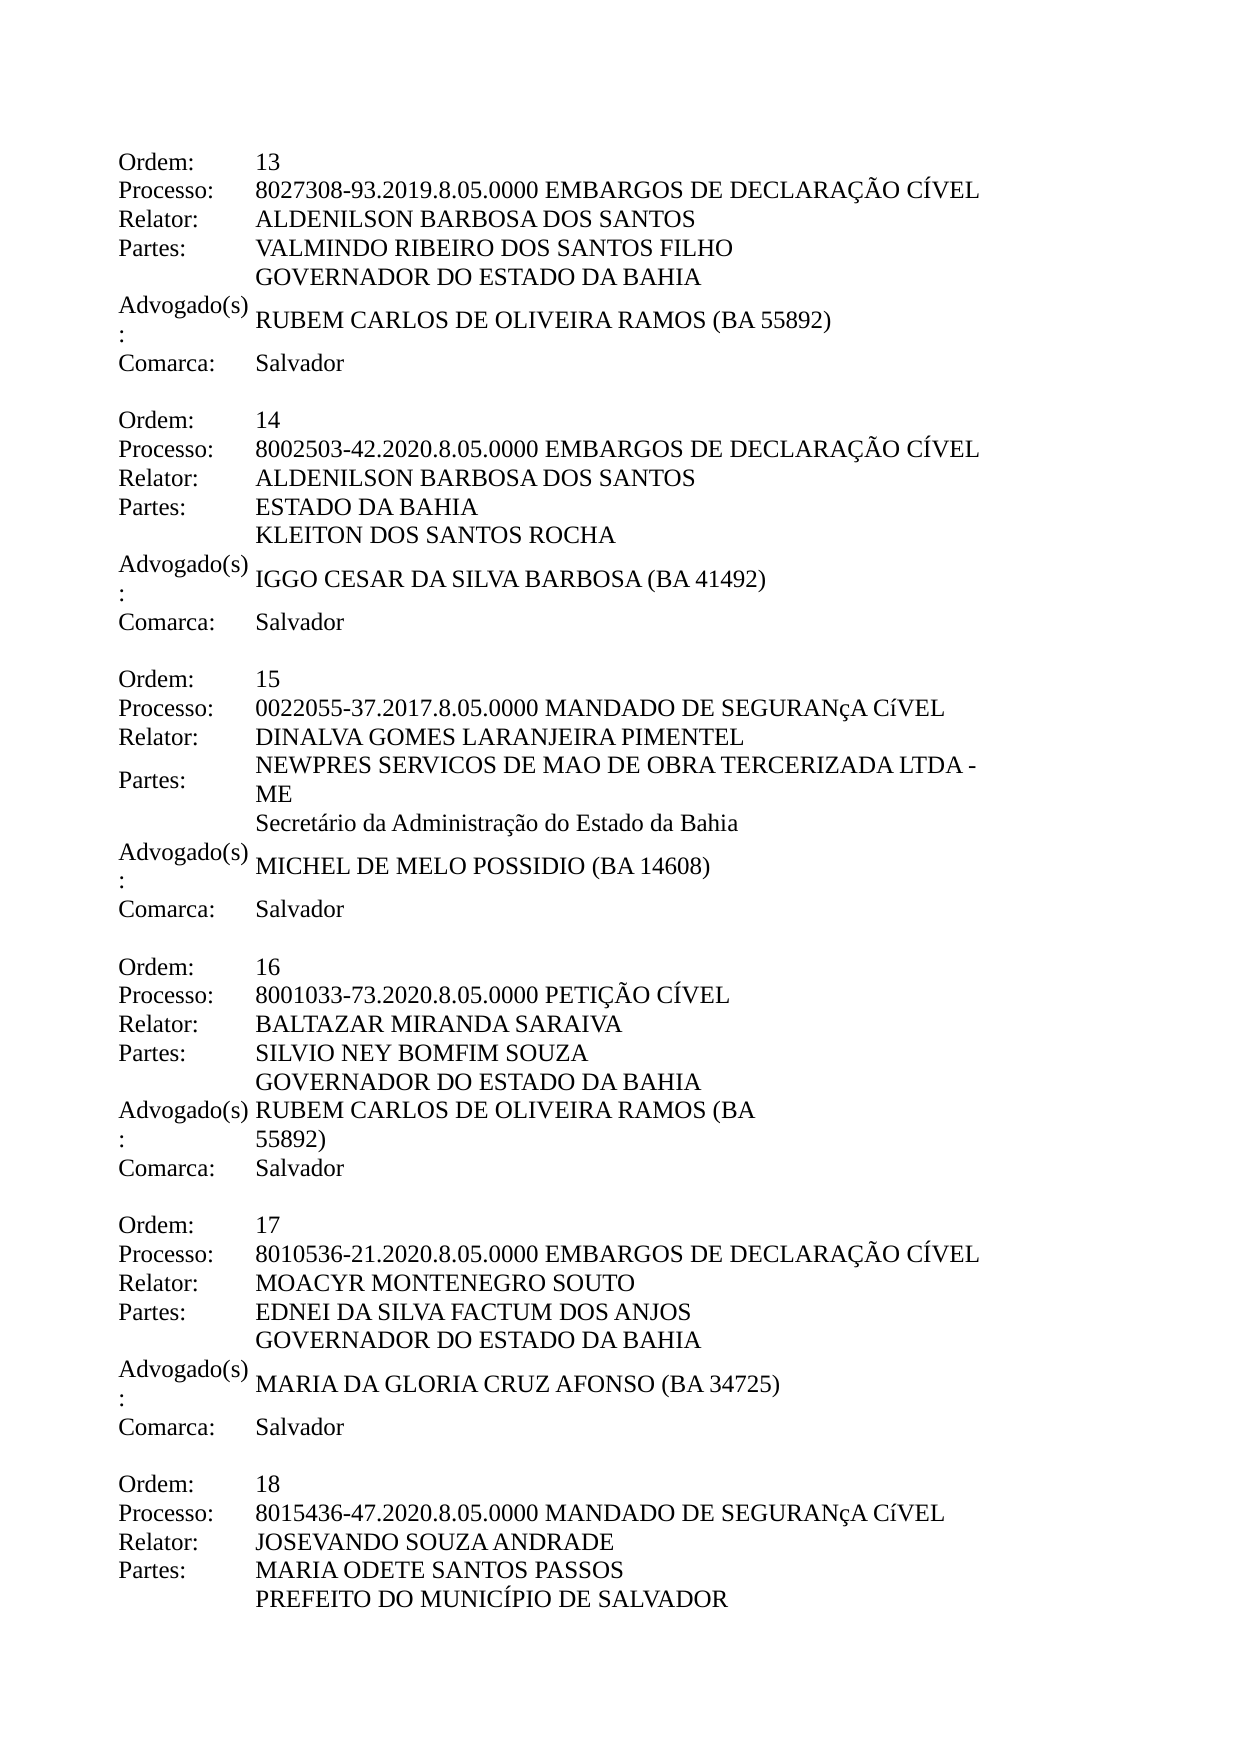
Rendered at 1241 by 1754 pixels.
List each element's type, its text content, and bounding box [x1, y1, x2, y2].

table_cell Advogado(s): [118, 837, 255, 894]
table_cell [118, 521, 255, 549]
table_header 17 [255, 1211, 981, 1239]
table_cell Partes: [118, 1297, 255, 1326]
table_cell Comarca: [118, 607, 255, 636]
table_cell Salvador [255, 894, 1017, 923]
table_cell [118, 1067, 255, 1096]
table_cell ALDENILSON BARBOSA DOS SANTOS [255, 204, 981, 233]
table_cell Comarca: [118, 1153, 255, 1182]
table_cell Processo: [118, 981, 255, 1009]
table_cell Salvador [255, 348, 981, 377]
table_cell EDNEI DA SILVA FACTUM DOS ANJOS [255, 1297, 981, 1326]
table_header Ordem: [118, 1469, 255, 1498]
table_cell MARIA ODETE SANTOS PASSOS [255, 1556, 946, 1584]
table_header Ordem: [118, 406, 255, 434]
table_cell MOACYR MONTENEGRO SOUTO [255, 1268, 981, 1297]
table_cell Advogado(s): [118, 1354, 255, 1412]
table_cell 8015436-47.2020.8.05.0000 MANDADO DE SEGURANçA CíVEL [255, 1498, 946, 1527]
table_cell SILVIO NEY BOMFIM SOUZA [255, 1038, 829, 1067]
table_cell Salvador [255, 607, 981, 636]
table_cell Processo: [118, 434, 255, 463]
table_header Ordem: [118, 664, 255, 693]
table_cell Salvador [255, 1412, 981, 1441]
table_cell Processo: [118, 1498, 255, 1527]
table_cell Advogado(s): [118, 1096, 255, 1153]
table_cell Relator: [118, 1268, 255, 1297]
table_cell Partes: [118, 492, 255, 521]
table_header 14 [255, 406, 981, 434]
table_cell ALDENILSON BARBOSA DOS SANTOS [255, 463, 981, 492]
table_cell [118, 262, 255, 291]
table_header 18 [255, 1469, 946, 1498]
table_cell [118, 1584, 255, 1613]
table_cell Processo: [118, 1239, 255, 1268]
table_cell 0022055-37.2017.8.05.0000 MANDADO DE SEGURANçA CíVEL [255, 693, 1017, 722]
table_cell Salvador [255, 1153, 829, 1182]
table_cell GOVERNADOR DO ESTADO DA BAHIA [255, 1326, 981, 1354]
table_header Ordem: [118, 147, 255, 176]
table_cell Secretário da Administração do Estado da Bahia [255, 808, 1017, 837]
table_cell Comarca: [118, 894, 255, 923]
table_cell MICHEL DE MELO POSSIDIO (BA 14608) [255, 837, 1017, 894]
table_cell VALMINDO RIBEIRO DOS SANTOS FILHO [255, 233, 981, 262]
table_cell Partes: [118, 1038, 255, 1067]
table_cell KLEITON DOS SANTOS ROCHA [255, 521, 981, 549]
table_cell JOSEVANDO SOUZA ANDRADE [255, 1527, 946, 1556]
table_cell RUBEM CARLOS DE OLIVEIRA RAMOS (BA 55892) [255, 291, 981, 348]
table_cell Advogado(s): [118, 549, 255, 607]
table_cell GOVERNADOR DO ESTADO DA BAHIA [255, 1067, 829, 1096]
table_header 13 [255, 147, 981, 176]
table_cell [118, 1326, 255, 1354]
table_cell Comarca: [118, 348, 255, 377]
table_cell Partes: [118, 233, 255, 262]
table_cell NEWPRES SERVICOS DE MAO DE OBRA TERCERIZADA LTDA - ME [255, 751, 1017, 808]
table_cell BALTAZAR MIRANDA SARAIVA [255, 1009, 829, 1038]
table_cell 8002503-42.2020.8.05.0000 EMBARGOS DE DECLARAÇÃO CÍVEL [255, 434, 981, 463]
table_cell IGGO CESAR DA SILVA BARBOSA (BA 41492) [255, 549, 981, 607]
table_cell Partes: [118, 1556, 255, 1584]
table_cell 8027308-93.2019.8.05.0000 EMBARGOS DE DECLARAÇÃO CÍVEL [255, 176, 981, 204]
table_header 16 [255, 952, 829, 981]
table_cell GOVERNADOR DO ESTADO DA BAHIA [255, 262, 981, 291]
table_cell Relator: [118, 1009, 255, 1038]
table_cell Processo: [118, 693, 255, 722]
table_cell ESTADO DA BAHIA [255, 492, 981, 521]
table_cell Relator: [118, 722, 255, 751]
table_cell Relator: [118, 1527, 255, 1556]
table_cell Processo: [118, 176, 255, 204]
table_cell DINALVA GOMES LARANJEIRA PIMENTEL [255, 722, 1017, 751]
table_cell Comarca: [118, 1412, 255, 1441]
table_cell Relator: [118, 204, 255, 233]
table_cell Relator: [118, 463, 255, 492]
table_cell 8010536-21.2020.8.05.0000 EMBARGOS DE DECLARAÇÃO CÍVEL [255, 1239, 981, 1268]
table_cell MARIA DA GLORIA CRUZ AFONSO (BA 34725) [255, 1354, 981, 1412]
table_cell Advogado(s): [118, 291, 255, 348]
table_cell 8001033-73.2020.8.05.0000 PETIÇÃO CÍVEL [255, 981, 829, 1009]
table_cell [118, 808, 255, 837]
table_cell Partes: [118, 751, 255, 808]
table_header 15 [255, 664, 1017, 693]
table_cell RUBEM CARLOS DE OLIVEIRA RAMOS (BA 55892) [255, 1096, 829, 1153]
table_header Ordem: [118, 1211, 255, 1239]
table_header Ordem: [118, 952, 255, 981]
table_cell PREFEITO DO MUNICÍPIO DE SALVADOR [255, 1584, 946, 1613]
